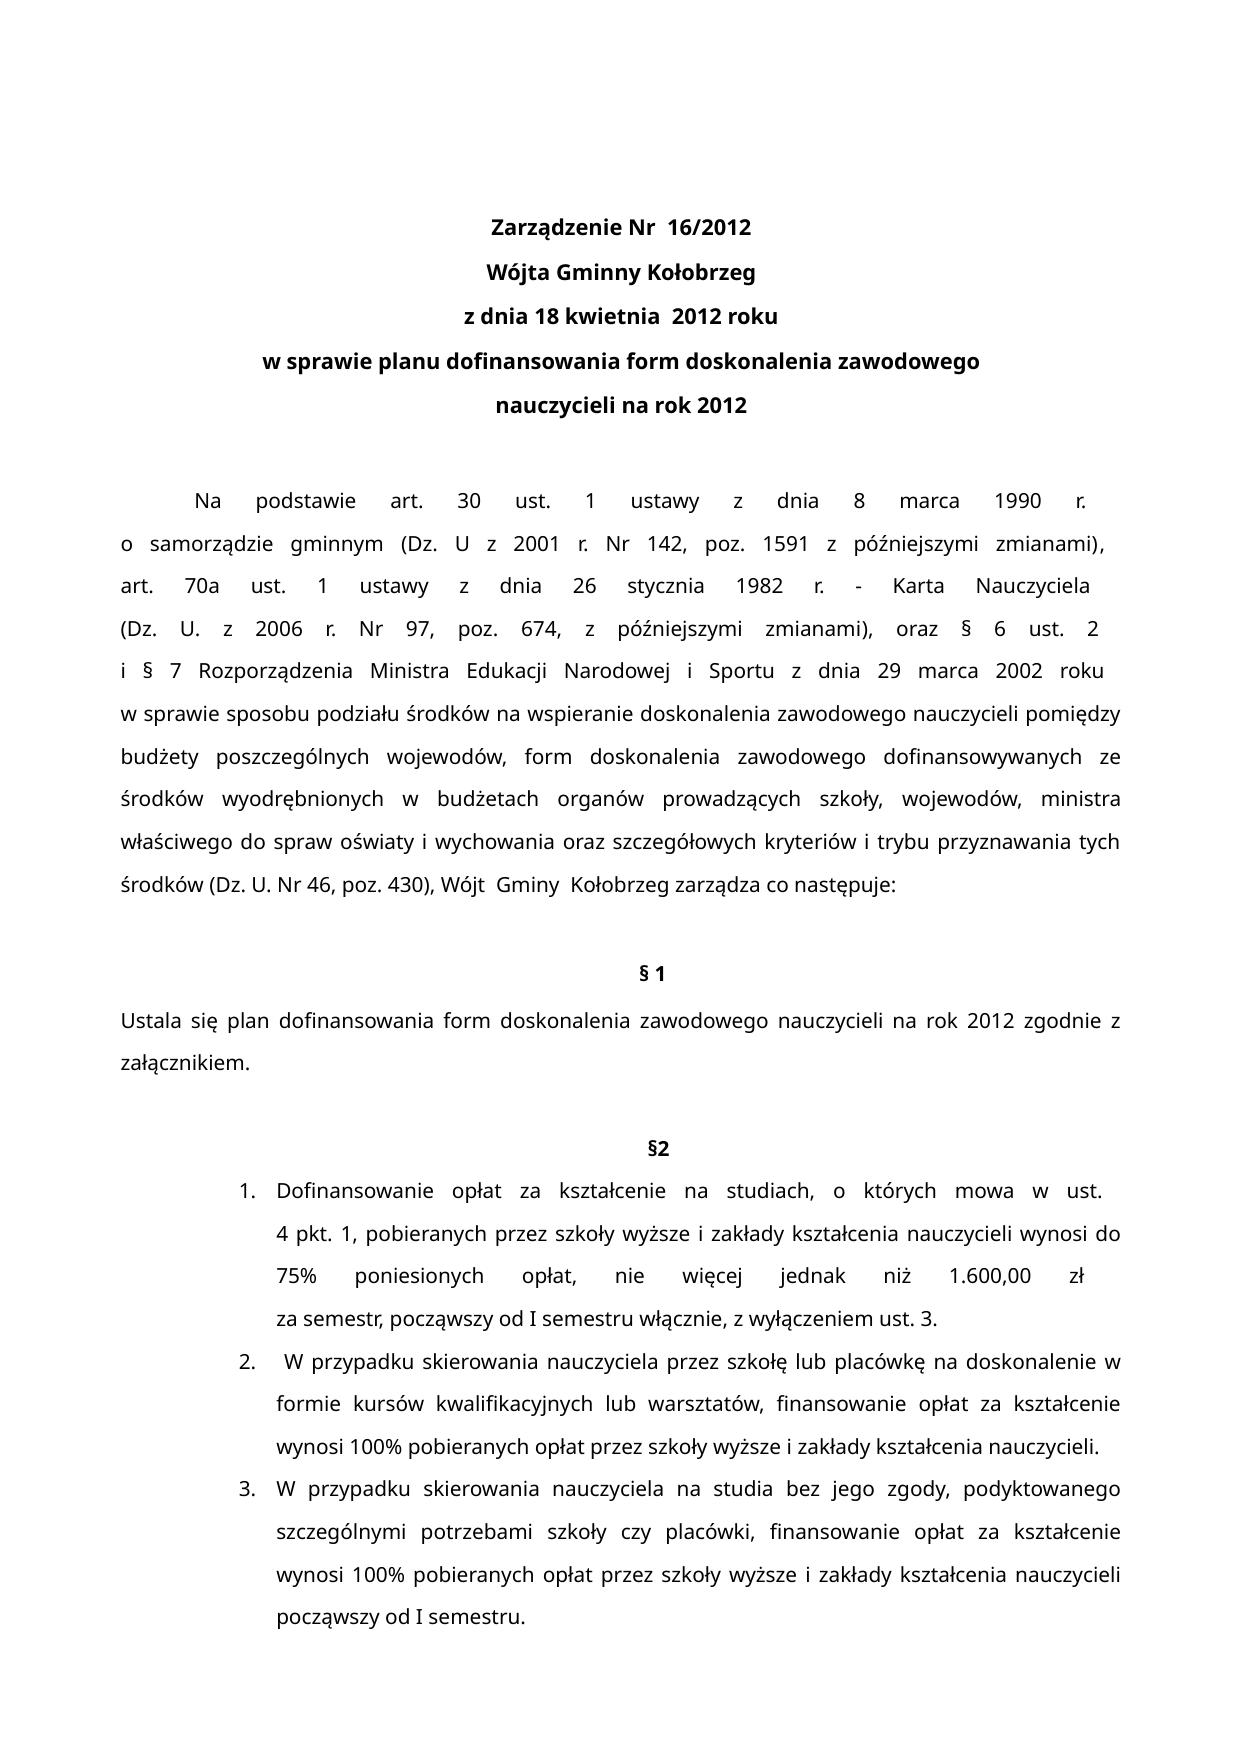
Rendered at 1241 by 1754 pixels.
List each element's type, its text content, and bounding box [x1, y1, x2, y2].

text Zarządzenie Nr 16/2012 [120, 212, 1122, 242]
text §2 [119, 1134, 1122, 1162]
text Ustala się plan dofinansowania form doskonalenia zawodowego nauczycieli na rok 2012 zgodnie z załącznikiem. [120, 1006, 1122, 1077]
list W przypadku skierowania nauczyciela przez szkołę lub placówkę na doskonalenie w formie kursów kwalifikacyjnych lub warsztatów, finansowanie opłat za kształcenie wynosi 100% pobieranych opłat przez szkoły wyższe i zakłady kształcenia nauczycieli. [238, 1347, 1122, 1460]
text w sprawie planu dofinansowania form doskonalenia zawodowego [120, 346, 1122, 376]
text z dnia 18 kwietnia 2012 roku [120, 301, 1122, 331]
text § 1 [120, 955, 1122, 989]
list Dofinansowanie opłat za kształcenie na studiach, o których mowa w ust. 4 pkt. 1, pobieranych przez szkoły wyższe i zakłady kształcenia nauczycieli wynosi do 75% poniesionych opłat, nie więcej jednak niż 1.600,00 zł za semestr, począwszy od I semestru włącznie, z wyłączeniem ust. 3. [238, 1176, 1122, 1333]
list W przypadku skierowania nauczyciela na studia bez jego zgody, podyktowanego szczególnymi potrzebami szkoły czy placówki, finansowanie opłat za kształcenie wynosi 100% pobieranych opłat przez szkoły wyższe i zakłady kształcenia nauczycieli począwszy od I semestru. [238, 1474, 1122, 1631]
text nauczycieli na rok 2012 [120, 391, 1122, 420]
text Na podstawie art. 30 ust. 1 ustawy z dnia 8 marca 1990 r. o samorządzie gminnym (Dz. U z 2001 r. Nr 142, poz. 1591 z późniejszymi zmianami), art. 70a ust. 1 ustawy z dnia 26 stycznia 1982 r. - Karta Nauczyciela (Dz. U. z 2006 r. Nr 97, poz. 674, z późniejszymi zmianami), oraz § 6 ust. 2 i § 7 Rozporządzenia Ministra Edukacji Narodowej i Sportu z dnia 29 marca 2002 roku w sprawie sposobu podziału środków na wspieranie doskonalenia zawodowego nauczycieli pomiędzy budżety poszczególnych wojewodów, form doskonalenia zawodowego dofinansowywanych ze środków wyodrębnionych w budżetach organów prowadzących szkoły, wojewodów, ministra właściwego do spraw oświaty i wychowania oraz szczegółowych kryteriów i trybu przyznawania tych środków (Dz. U. Nr 46, poz. 430), Wójt Gminy Kołobrzeg zarządza co następuje: [120, 486, 1122, 898]
text Wójta Gminny Kołobrzeg [120, 256, 1122, 286]
